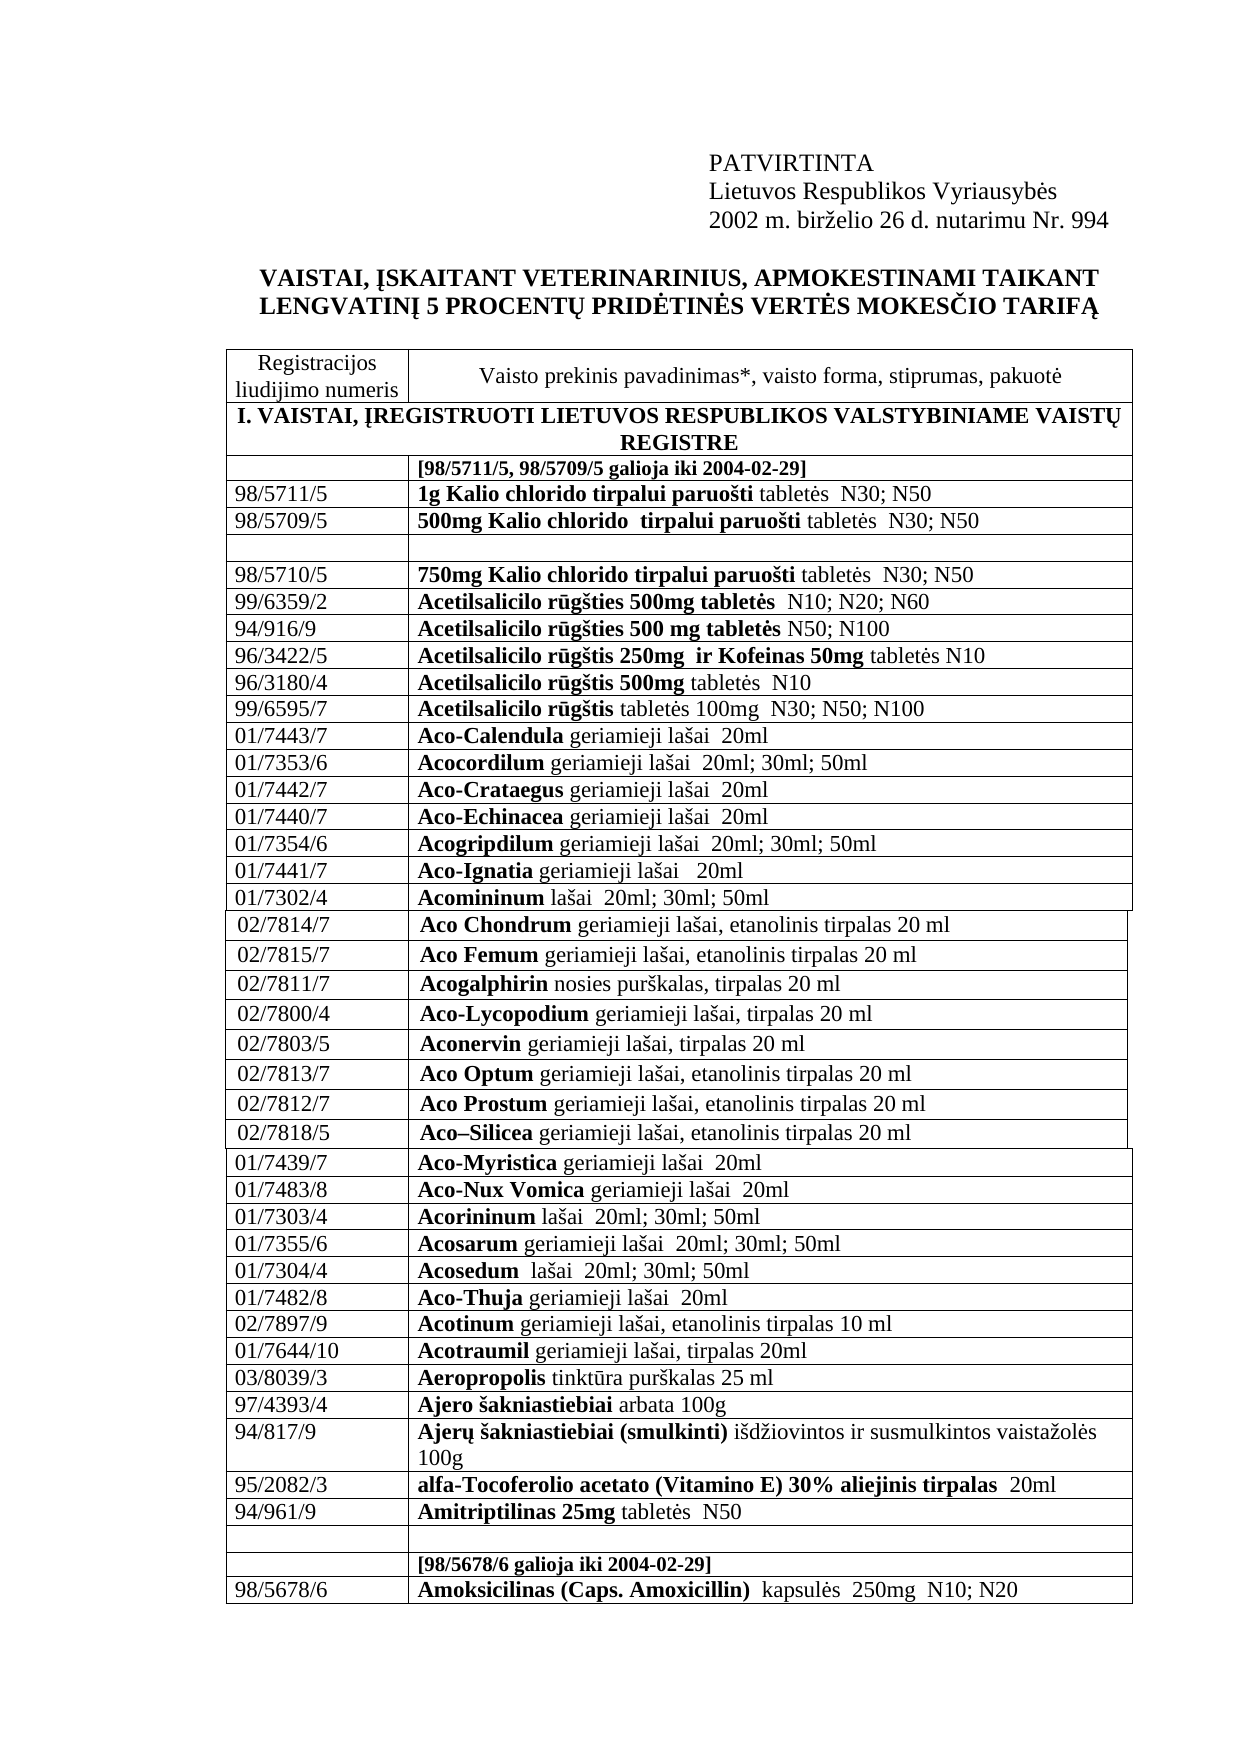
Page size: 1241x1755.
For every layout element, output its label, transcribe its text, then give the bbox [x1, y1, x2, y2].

table_cell Acorininum lašai 20ml; 30ml; 50ml [409, 1204, 1132, 1229]
table_cell Acotraumil geriamieji lašai, tirpalas 20ml [409, 1338, 1132, 1364]
table_cell 01/7482/8 [227, 1284, 408, 1310]
table_cell Acetilsalicilo rūgštis tabletės 100mg N30; N50; N100 [409, 696, 1132, 722]
table_cell [1128, 1089, 1133, 1118]
table_cell Acocordilum geriamieji lašai 20ml; 30ml; 50ml [409, 750, 1132, 776]
table_cell 94/817/9 [227, 1419, 408, 1471]
table_cell [1128, 911, 1133, 940]
table_cell Aco-Thuja geriamieji lašai 20ml [409, 1284, 1132, 1310]
table_cell Acosedum lašai 20ml; 30ml; 50ml [409, 1257, 1132, 1283]
table_cell I. VAISTAI, ĮREGISTRUOTI Lietuvos Respublikos VALSTYBINIAME VAISTŲ REGISTRE [227, 403, 1132, 455]
table_cell 99/6359/2 [227, 589, 408, 614]
table_cell 02/7813/7 [226, 1060, 408, 1089]
table_cell [98/5678/6 galioja iki 2004-02-29] [409, 1553, 1132, 1576]
table_cell 01/7439/7 [227, 1149, 408, 1176]
table_cell Aco-Lycopodium geriamieji lašai, tirpalas 20 ml [409, 1000, 1127, 1029]
table_cell Aco-Crataegus geriamieji lašai 20ml [409, 777, 1132, 802]
table_cell Acotinum geriamieji lašai, etanolinis tirpalas 10 ml [409, 1311, 1132, 1337]
table_cell 96/3422/5 [227, 642, 408, 668]
table_cell 94/961/9 [227, 1499, 408, 1524]
text PATVIRTINTA [177, 148, 1181, 176]
table_cell 98/5678/6 [227, 1577, 408, 1603]
table_cell 01/7304/4 [227, 1257, 408, 1283]
table_cell [409, 1526, 1132, 1551]
table_cell 01/7302/4 [227, 884, 408, 910]
table_cell 02/7811/7 [226, 971, 408, 999]
table_cell [1128, 970, 1133, 999]
table_cell 98/5710/5 [227, 562, 408, 587]
table_cell Aco Prostum geriamieji lašai, etanolinis tirpalas 20 ml [409, 1090, 1127, 1118]
table_cell Acetilsalicilo rūgšties 500mg tabletės N10; N20; N60 [409, 589, 1132, 614]
table_cell [1128, 1059, 1133, 1089]
table_cell 750mg Kalio chlorido tirpalui paruošti tabletės N30; N50 [409, 562, 1132, 587]
table_cell [409, 535, 1132, 561]
table_cell 97/4393/4 [227, 1392, 408, 1417]
table_cell 01/7353/6 [227, 750, 408, 776]
table_cell Aco-Calendula geriamieji lašai 20ml [409, 723, 1132, 749]
table_cell [227, 1553, 408, 1576]
table_cell 95/2082/3 [227, 1472, 408, 1498]
table_cell 02/7897/9 [227, 1311, 408, 1337]
table_cell [98/5711/5, 98/5709/5 galioja iki 2004-02-29] [409, 456, 1132, 480]
table_cell Aconervin geriamieji lašai, tirpalas 20 ml [409, 1030, 1127, 1059]
table_cell Ajerų šakniastiebiai (smulkinti) išdžiovintos ir susmulkintos vaistažolės 100g [409, 1419, 1132, 1471]
table_cell Amoksicilinas (Caps. Amoxicillin) kapsulės 250mg N10; N20 [409, 1577, 1132, 1603]
table_cell 02/7800/4 [226, 1000, 408, 1029]
table_cell 01/7443/7 [227, 723, 408, 749]
table_cell alfa-Tocoferolio acetato (Vitamino E) 30% aliejinis tirpalas 20ml [409, 1472, 1132, 1498]
table_cell 01/7354/6 [227, 830, 408, 856]
table_cell 99/6595/7 [227, 696, 408, 722]
table_cell 01/7441/7 [227, 857, 408, 883]
table_cell Amitriptilinas 25mg tabletės N50 [409, 1499, 1132, 1524]
table_cell Aco-Nux Vomica geriamieji lašai 20ml [409, 1177, 1132, 1202]
table_cell 96/3180/4 [227, 669, 408, 695]
table_cell Aco Chondrum geriamieji lašai, etanolinis tirpalas 20 ml [409, 911, 1127, 940]
table_cell 01/7440/7 [227, 804, 408, 829]
text VAISTAI, ĮSKAITANT VETERINARINIUS, APMOKESTINAMI TAIKANT LENGVATINĮ 5 PROCENTŲ PRIDĖTINĖS VERTĖS MOKESČIO TARIFĄ [177, 263, 1181, 320]
table_cell Acetilsalicilo rūgštis 250mg ir Kofeinas 50mg tabletės N10 [409, 642, 1132, 668]
table_cell [227, 456, 408, 480]
table_cell 500mg Kalio chlorido tirpalui paruošti tabletės N30; N50 [409, 508, 1132, 534]
table_header Vaisto prekinis pavadinimas*, vaisto forma, stiprumas, pakuotė [409, 350, 1132, 402]
table_cell Aco Optum geriamieji lašai, etanolinis tirpalas 20 ml [409, 1060, 1127, 1089]
table_cell Aco-Myristica geriamieji lašai 20ml [409, 1149, 1132, 1176]
table_cell 01/7303/4 [227, 1204, 408, 1229]
text 2002 m. birželio 26 d. nutarimu Nr. 994 [177, 205, 1181, 234]
table_cell Aco-Ignatia geriamieji lašai 20ml [409, 857, 1132, 883]
table_cell 02/7803/5 [226, 1030, 408, 1059]
text Lietuvos Respublikos Vyriausybės [177, 176, 1181, 205]
table_cell 01/7355/6 [227, 1230, 408, 1256]
table_cell [227, 1526, 408, 1551]
table_cell 02/7814/7 [226, 911, 408, 940]
table_cell [1128, 999, 1133, 1029]
table_cell Acosarum geriamieji lašai 20ml; 30ml; 50ml [409, 1230, 1132, 1256]
table_header Registracijos liudijimo numeris [227, 350, 408, 402]
table_cell Aco-Echinacea geriamieji lašai 20ml [409, 804, 1132, 829]
table_cell 98/5711/5 [227, 481, 408, 507]
table_cell 01/7483/8 [227, 1177, 408, 1202]
table_cell [227, 535, 408, 561]
table_cell 02/7815/7 [226, 941, 408, 969]
table_cell Aco–Silicea geriamieji lašai, etanolinis tirpalas 20 ml [409, 1120, 1127, 1148]
table_cell [1128, 1029, 1133, 1059]
table_cell Aeropropolis tinktūra purškalas 25 ml [409, 1365, 1132, 1391]
table_cell 01/7442/7 [227, 777, 408, 802]
table_cell [1128, 940, 1133, 969]
table_cell 01/7644/10 [227, 1338, 408, 1364]
table_cell 02/7812/7 [226, 1090, 408, 1118]
table_cell Acetilsalicilo rūgštis 500mg tabletės N10 [409, 669, 1132, 695]
table_cell Ajero šakniastiebiai arbata 100g [409, 1392, 1132, 1417]
table_cell Acogripdilum geriamieji lašai 20ml; 30ml; 50ml [409, 830, 1132, 856]
table_cell 03/8039/3 [227, 1365, 408, 1391]
table_cell Acomininum lašai 20ml; 30ml; 50ml [409, 884, 1132, 910]
table_cell Aco Femum geriamieji lašai, etanolinis tirpalas 20 ml [409, 941, 1127, 969]
table_cell 94/916/9 [227, 615, 408, 641]
table_cell [1128, 1119, 1133, 1148]
table_cell Acogalphirin nosies purškalas, tirpalas 20 ml [409, 971, 1127, 999]
table_cell 02/7818/5 [226, 1120, 408, 1148]
table_cell 98/5709/5 [227, 508, 408, 534]
table_cell 1g Kalio chlorido tirpalui paruošti tabletės N30; N50 [409, 481, 1132, 507]
table_cell Acetilsalicilo rūgšties 500 mg tabletės N50; N100 [409, 615, 1132, 641]
